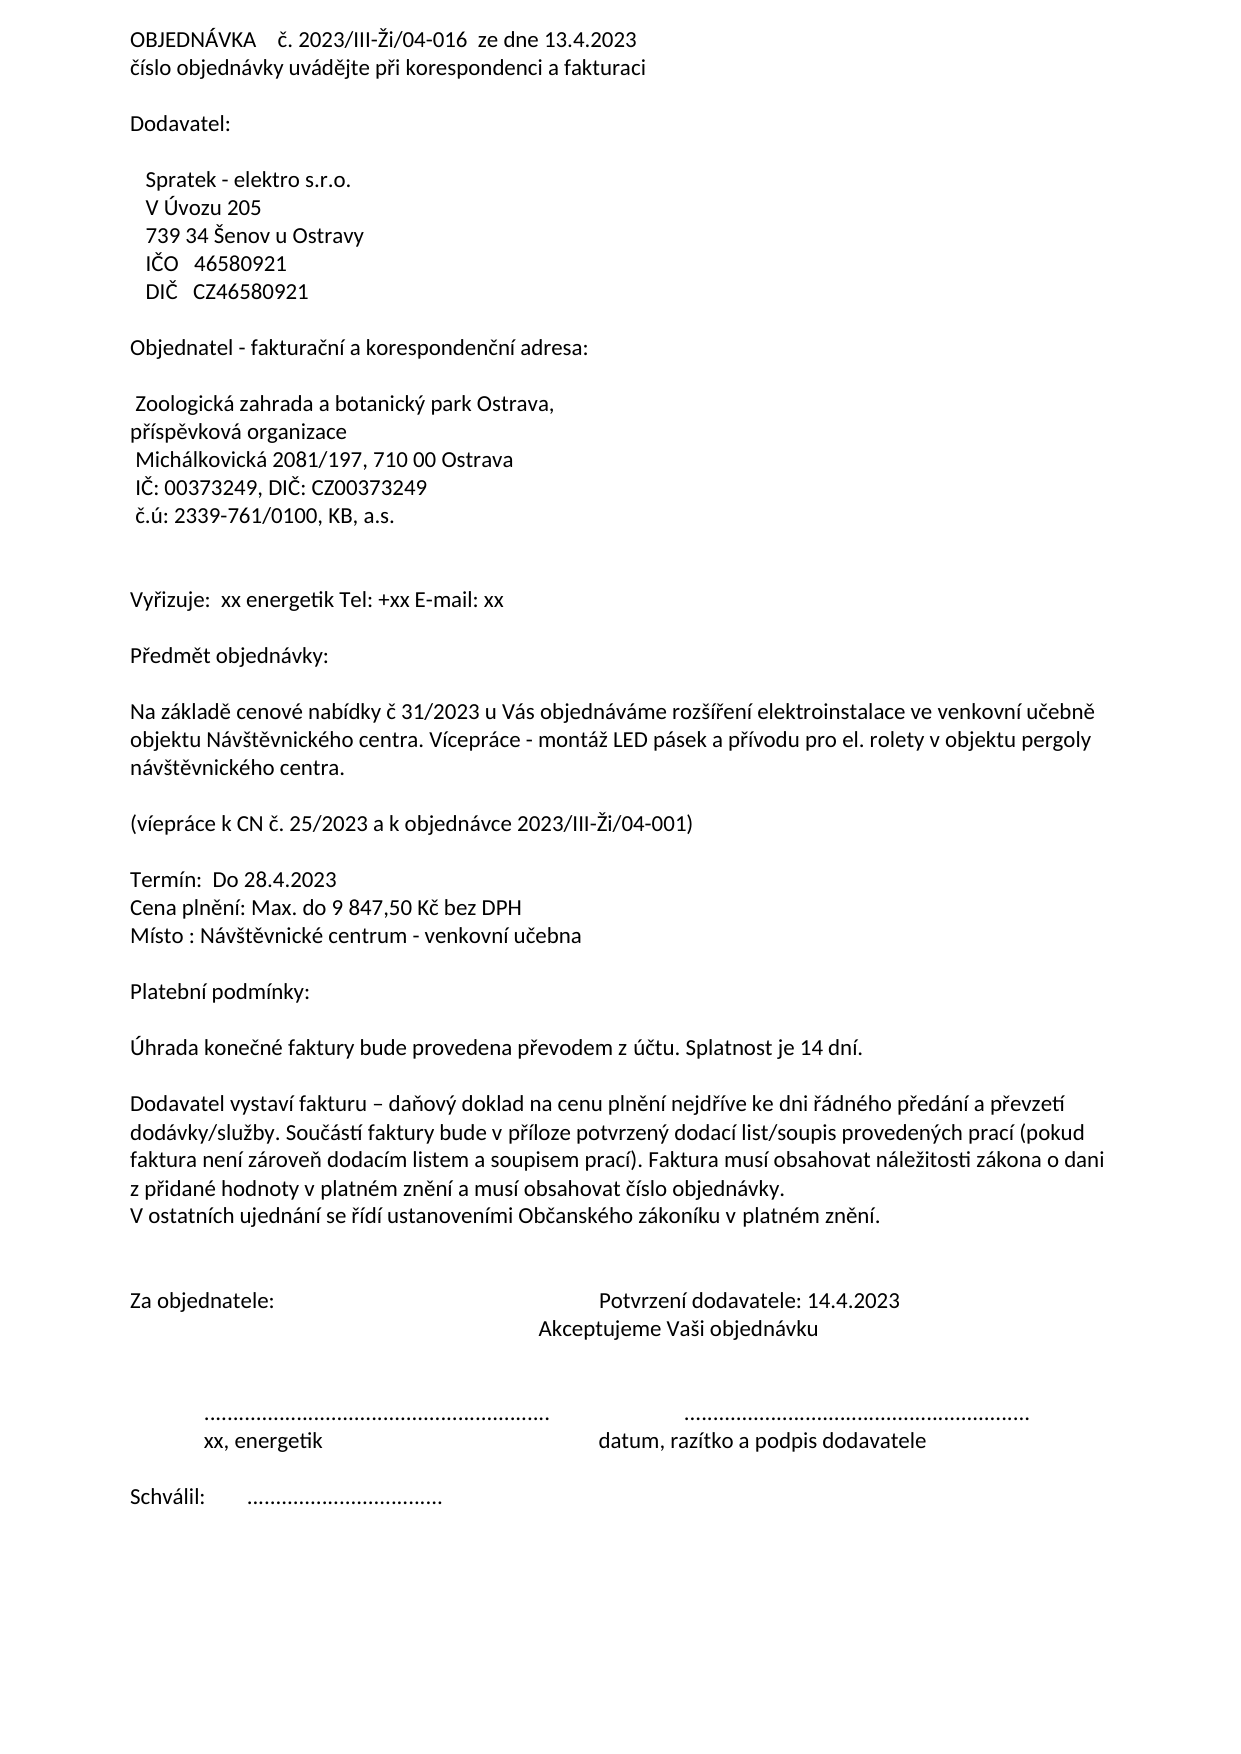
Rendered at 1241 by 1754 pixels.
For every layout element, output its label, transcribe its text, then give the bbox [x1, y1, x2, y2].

text číslo objednávky uvádějte při korespondenci a fakturaci [130, 53, 1110, 81]
text Za objednatele: Potvrzení dodavatele: 14.4.2023 [130, 1286, 1110, 1314]
text Objednatel - fakturační a korespondenční adresa: [130, 333, 1110, 361]
text Předmět objednávky: [130, 641, 1110, 669]
text (víepráce k CN č. 25/2023 a k objednávce 2023/III-Ži/04-001) [130, 809, 1110, 837]
text č.ú: 2339-761/0100, KB, a.s. [130, 501, 1110, 529]
text Schválil: .................................. [130, 1482, 1110, 1510]
text Platební podmínky: [130, 977, 1110, 1006]
text Vyřizuje: xx energetik Tel: +xx E-mail: xx [130, 585, 1110, 641]
text ............................................................ ............................................................ [130, 1398, 1110, 1426]
text DIČ CZ46580921 [130, 277, 1110, 305]
text IČ: 00373249, DIČ: CZ00373249 [130, 473, 1110, 501]
text xx, energetik datum, razítko a podpis dodavatele [130, 1426, 1110, 1454]
text OBJEDNÁVKA č. 2023/III-Ži/04-016 ze dne 13.4.2023 [130, 25, 1110, 53]
text IČO 46580921 [130, 249, 1110, 277]
text V Úvozu 205 [130, 193, 1110, 221]
text Úhrada konečné faktury bude provedena převodem z účtu. Splatnost je 14 dní. [130, 1033, 1110, 1062]
text příspěvková organizace [130, 417, 1110, 445]
text Zoologická zahrada a botanický park Ostrava, [130, 389, 1110, 417]
text Michálkovická 2081/197, 710 00 Ostrava [130, 445, 1110, 473]
text 739 34 Šenov u Ostravy [130, 221, 1110, 249]
text Dodavatel vystaví fakturu – daňový doklad na cenu plnění nejdříve ke dni řádného předání a převzetí dodávky/služby. Součástí faktury bude v příloze potvrzený dodací list/soupis provedených prací (pokud faktura není zároveň dodacím listem a soupisem prací). Faktura musí obsahovat náležitosti zákona o dani z přidané hodnoty v platném znění a musí obsahovat číslo objednávky. [130, 1089, 1110, 1202]
text Termín: Do 28.4.2023 Cena plnění: Max. do 9 847,50 Kč bez DPH Místo : Návštěvnické centrum - venkovní učebna [130, 865, 1110, 977]
text V ostatních ujednání se řídí ustanoveními Občanského zákoníku v platném znění. [130, 1202, 1110, 1230]
text Akceptujeme Vaši objednávku [130, 1314, 1110, 1342]
text Dodavatel: [130, 109, 1110, 137]
text Na základě cenové nabídky č 31/2023 u Vás objednáváme rozšíření elektroinstalace ve venkovní učebně objektu Návštěvnického centra. Vícepráce - montáž LED pásek a přívodu pro el. rolety v objektu pergoly návštěvnického centra. [130, 697, 1110, 781]
text Spratek - elektro s.r.o. [130, 165, 1110, 193]
